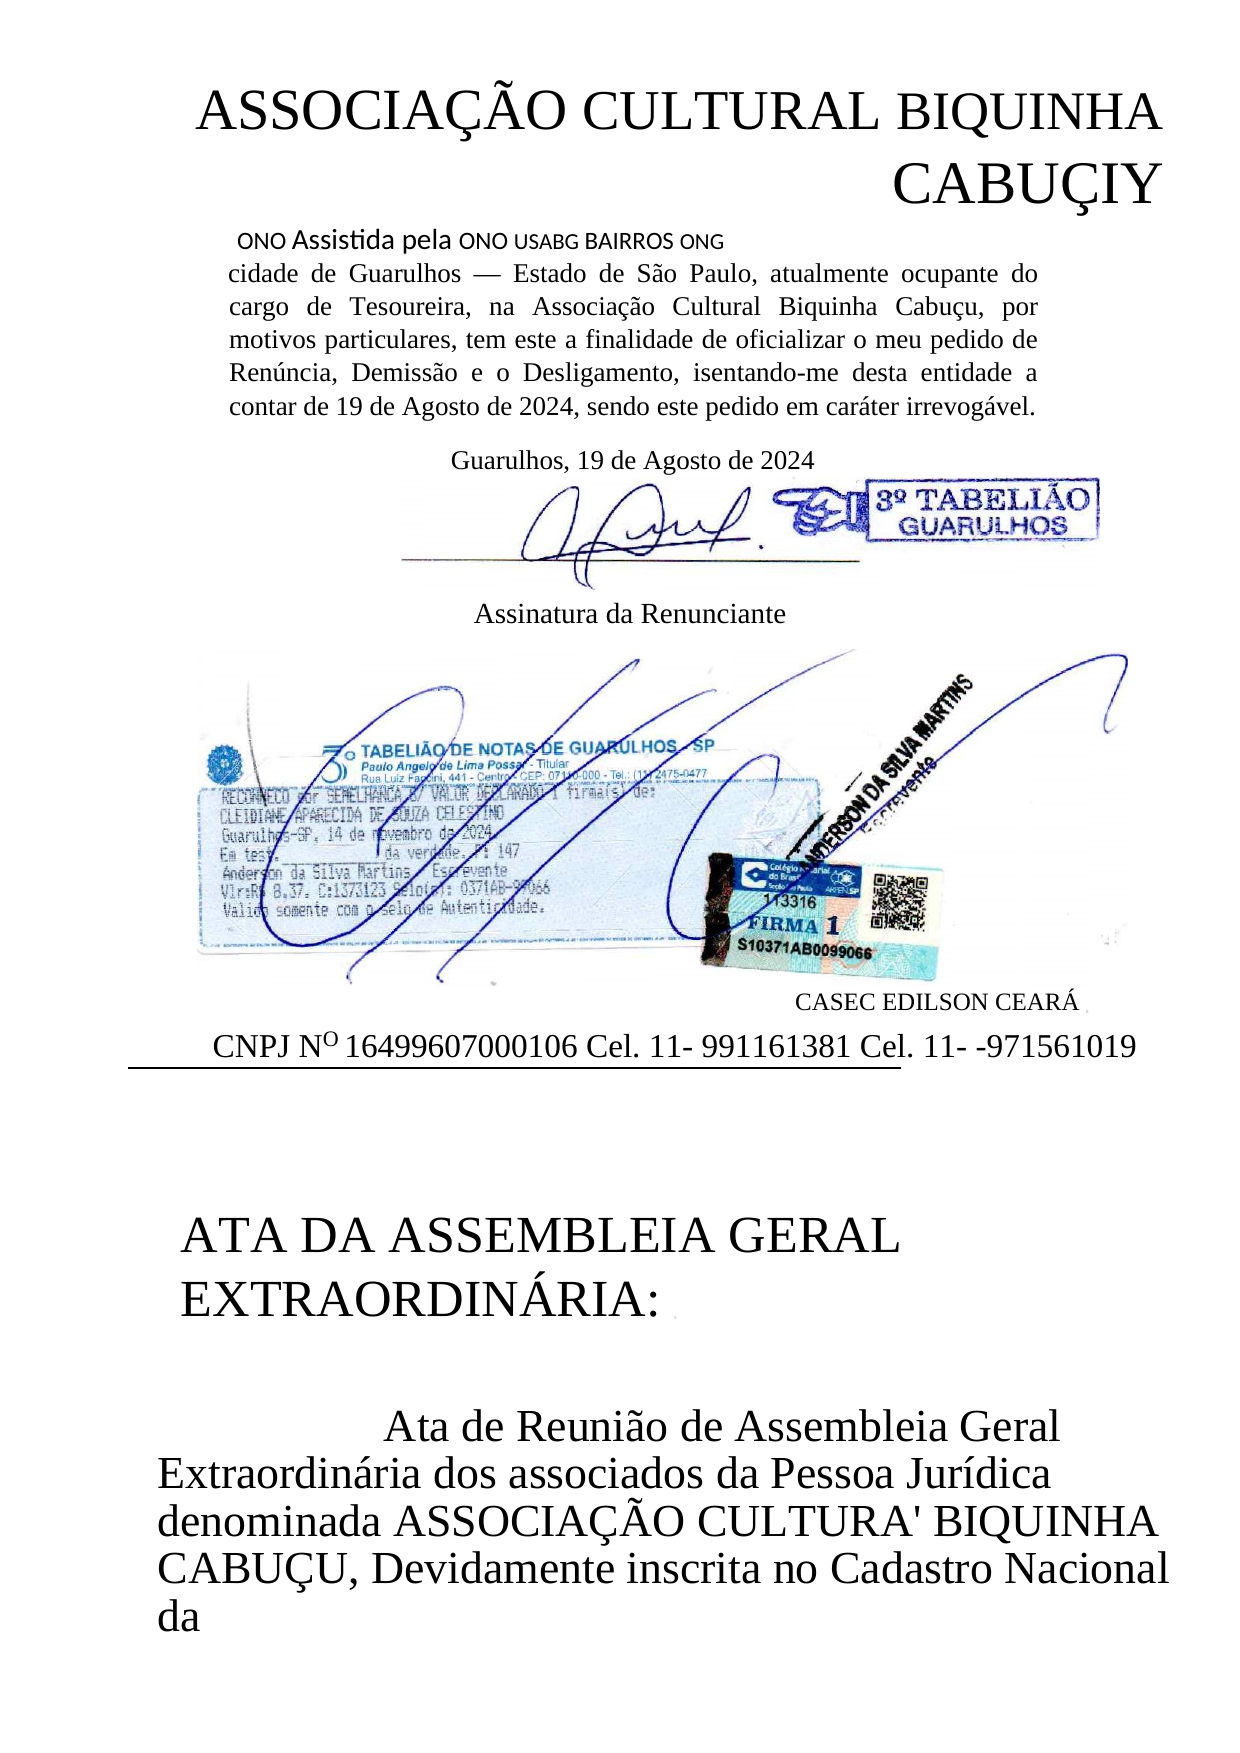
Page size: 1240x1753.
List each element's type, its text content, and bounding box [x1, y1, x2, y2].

text cidade de Guarulhos — Estado de São Paulo, atualmente ocupante do cargo de Tesoureira, na Associação Cultural Biquinha Cabuçu, por motivos particulares, tem este a finalidade de oficializar o meu pedido de Renúncia, Demissão e o Desligamento, isentando-me desta entidade a contar de 19 de Agosto de 2024, sendo este pedido em caráter irrevogável. [228, 257, 1039, 421]
text Assinatura da Renunciante [140, 597, 1120, 630]
text CNPJ NO 16499607000106 Cel. 11- 991161381 Cel. 11- -971561019 [133, 1026, 1216, 1064]
text ATA DA ASSEMBLEIA GERAL EXTRAORDINÁRIA: [181, 1203, 1216, 1327]
text Ata de Reunião de Assembleia Geral Extraordinária dos associados da Pessoa Jurídica denominada ASSOCIAÇÃO CULTURA' BIQUINHA CABUÇU, Devidamente inscrita no Cadastro Nacional da [157, 1404, 1216, 1641]
subtitle CASEC EDILSON CEARÁ [128, 987, 1088, 1016]
text Guarulhos, 19 de Agosto de 2024 [128, 444, 1137, 475]
